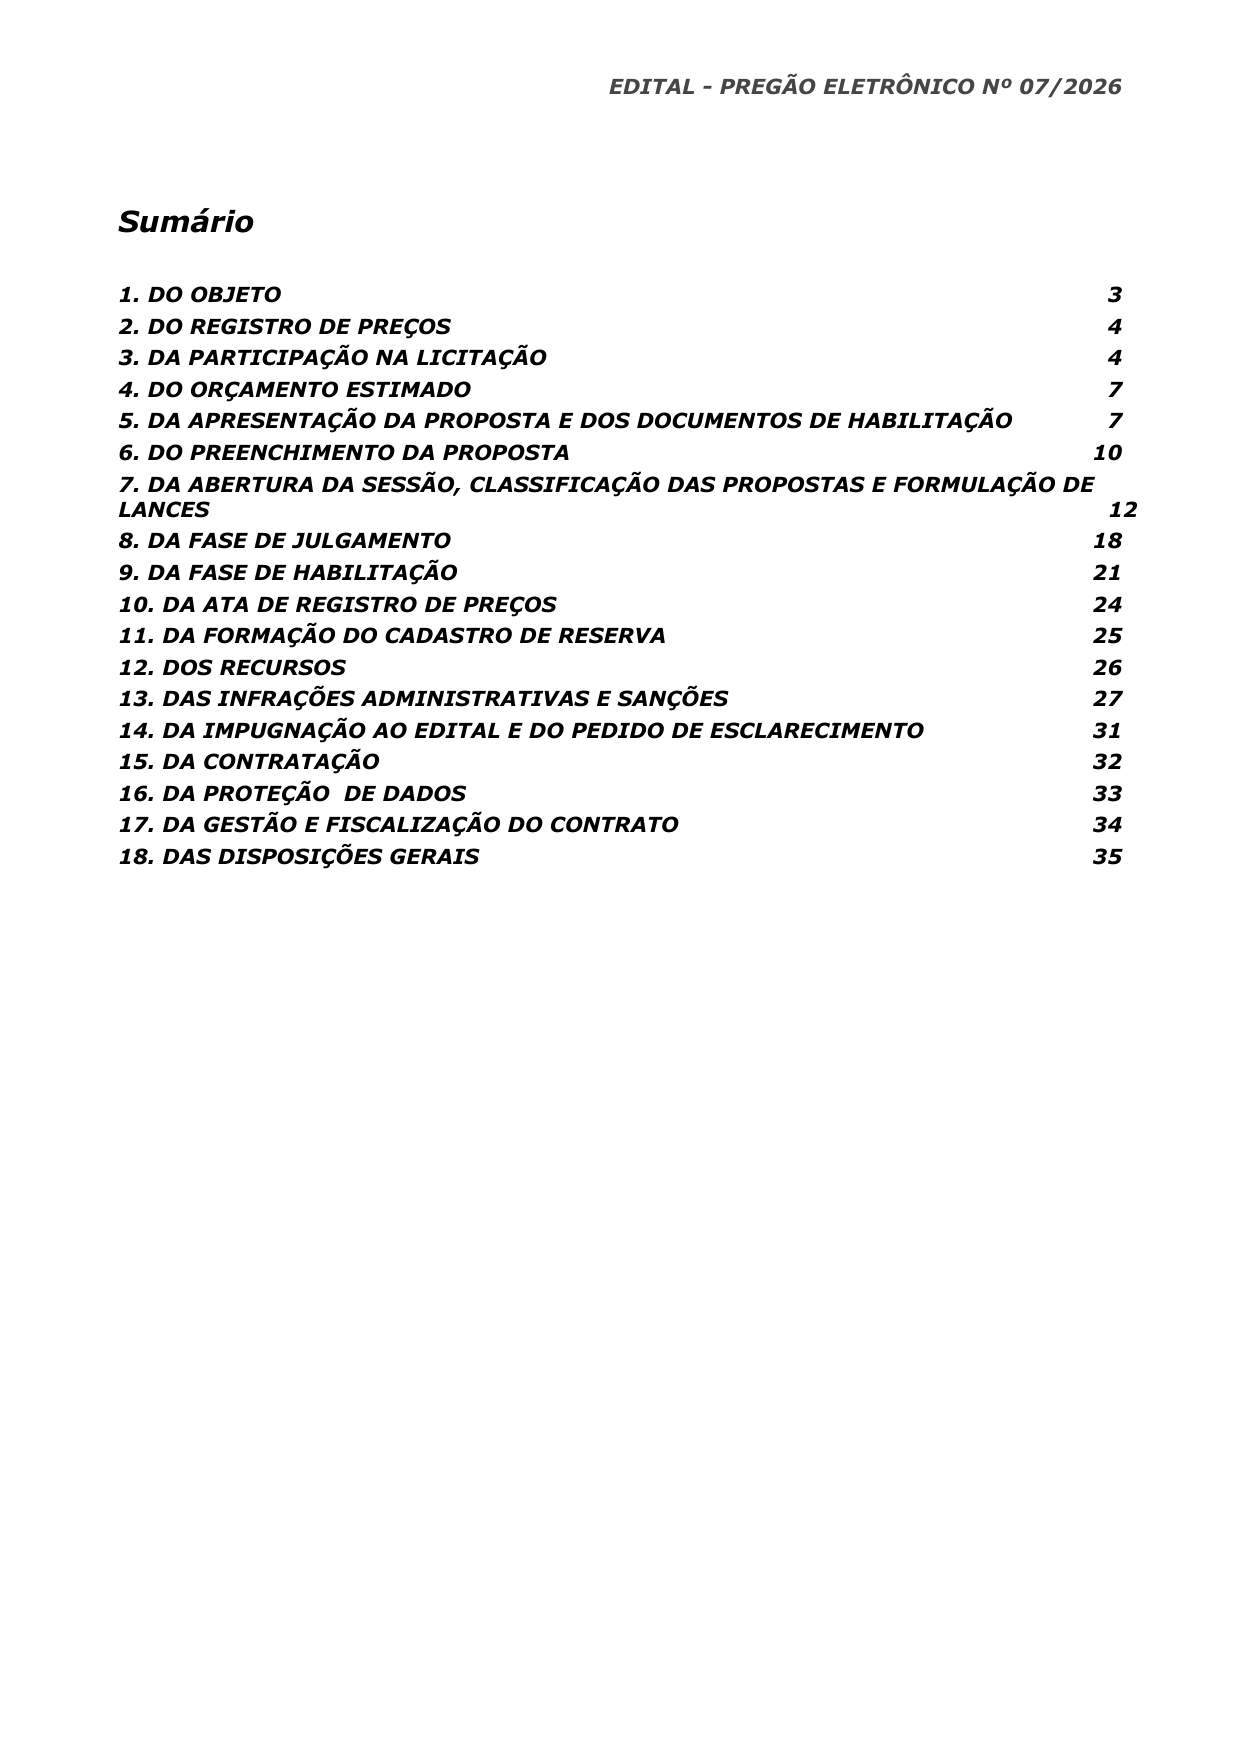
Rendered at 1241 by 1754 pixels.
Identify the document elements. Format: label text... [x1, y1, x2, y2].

text 3. DA PARTICIPAÇÃO NA LICITAÇÃO 4 [118, 345, 1122, 370]
text 18. DAS DISPOSIÇÕES GERAIS 35 [118, 843, 1122, 869]
text 2. DO REGISTRO DE PREÇOS 4 [118, 313, 1122, 338]
text 1. DO OBJETO 3 [118, 282, 1122, 307]
text 16. DA PROTEÇÃO DE DADOS 33 [118, 780, 1122, 806]
text 13. DAS INFRAÇÕES ADMINISTRATIVAS E SANÇÕES 27 [118, 686, 1122, 711]
text Sumário [118, 203, 1122, 238]
text 15. DA CONTRATAÇÃO 32 [118, 749, 1122, 774]
text 17. DA GESTÃO E FISCALIZAÇÃO DO CONTRATO 34 [118, 812, 1122, 837]
text 10. DA ATA DE REGISTRO DE PREÇOS 24 [118, 591, 1122, 616]
text 12. DOS RECURSOS 26 [118, 654, 1122, 679]
text 8. DA FASE DE JULGAMENTO 18 [118, 528, 1122, 553]
text 4. DO ORÇAMENTO ESTIMADO 7 [118, 376, 1122, 402]
text 7. DA ABERTURA DA SESSÃO, CLASSIFICAÇÃO DAS PROPOSTAS E FORMULAÇÃO DE LANCES 12 [118, 471, 1138, 522]
text 6. DO PREENCHIMENTO DA PROPOSTA 10 [118, 439, 1122, 465]
text 14. DA IMPUGNAÇÃO AO EDITAL E DO PEDIDO DE ESCLARECIMENTO 31 [118, 717, 1122, 743]
text 5. DA APRESENTAÇÃO DA PROPOSTA E DOS DOCUMENTOS DE HABILITAÇÃO 7 [118, 408, 1122, 433]
text 11. DA FORMAÇÃO DO CADASTRO DE RESERVA 25 [118, 623, 1122, 648]
text 9. DA FASE DE HABILITAÇÃO 21 [118, 559, 1122, 585]
